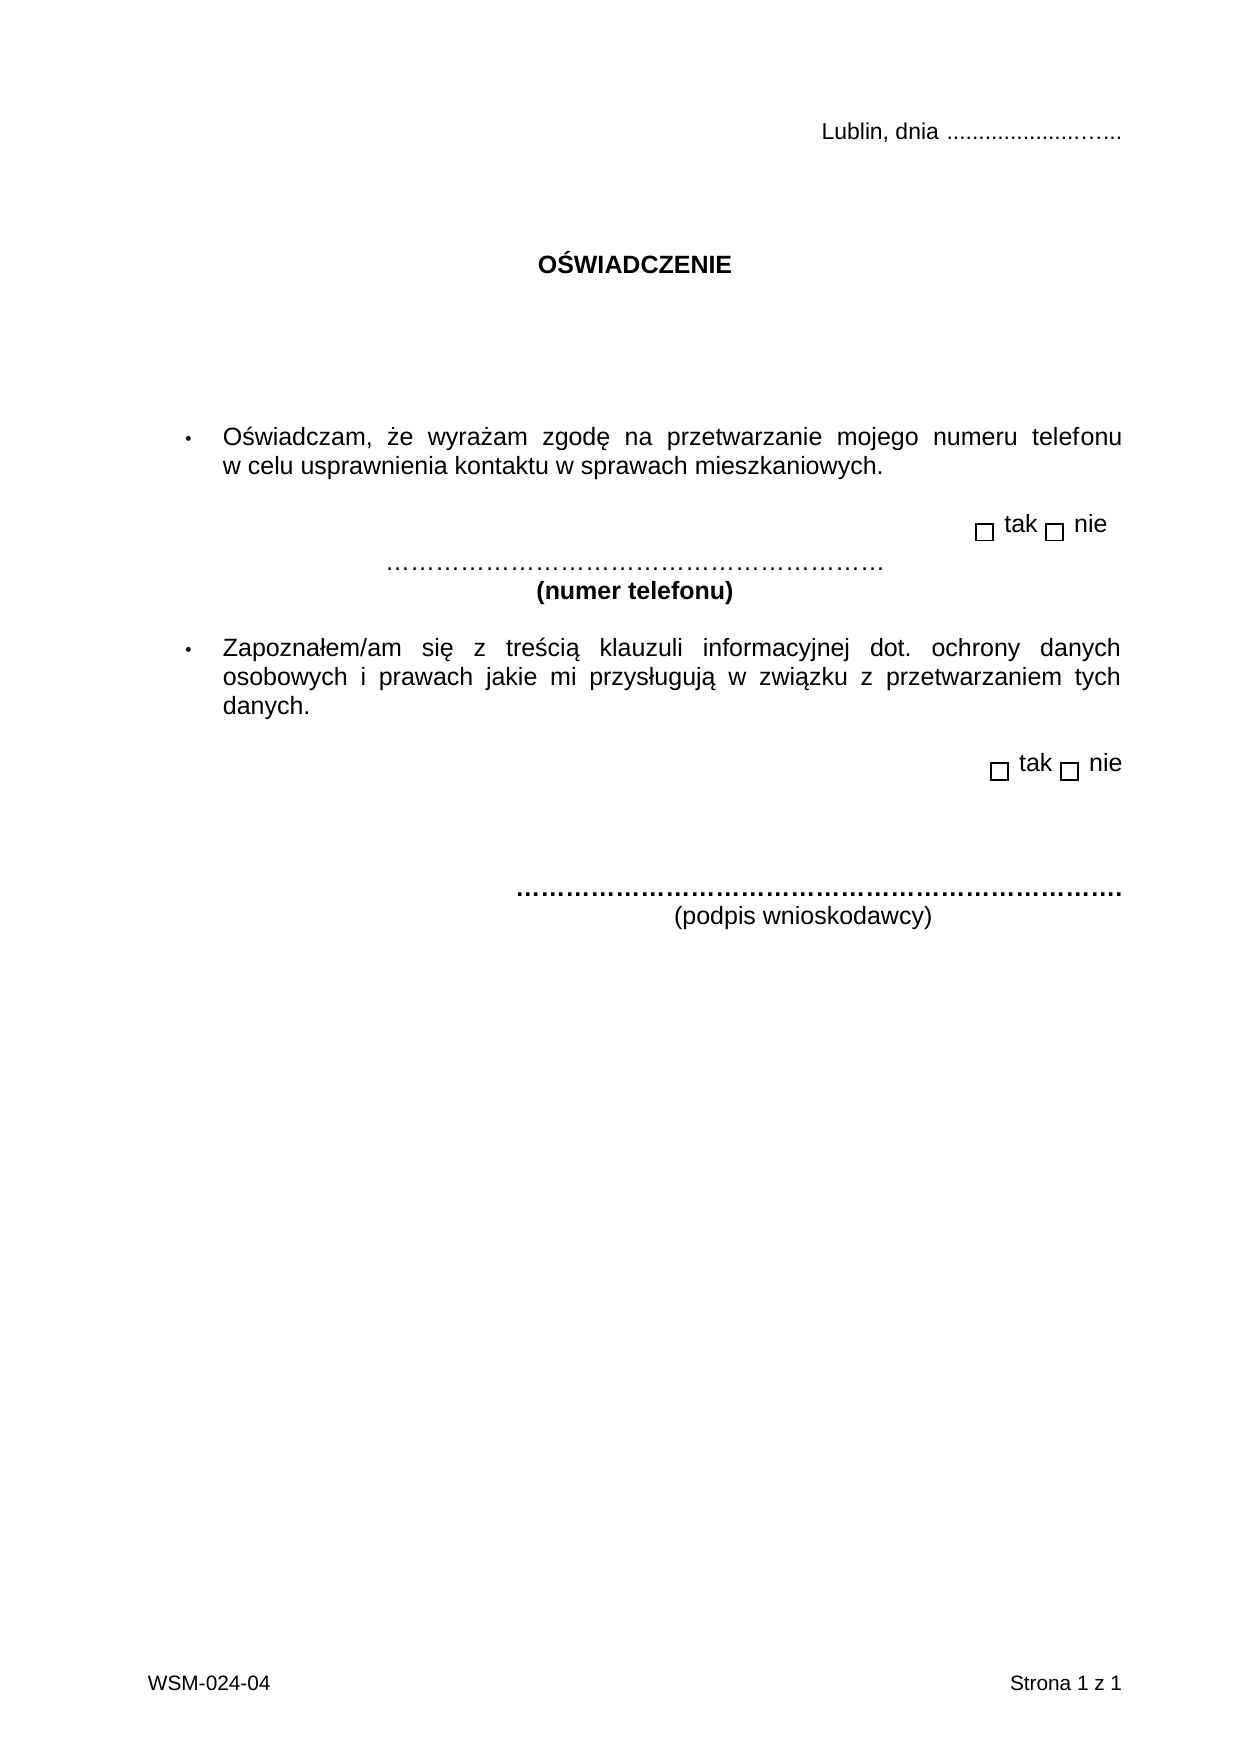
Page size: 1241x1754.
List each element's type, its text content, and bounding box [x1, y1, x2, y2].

text …………………………………………………… [148, 547, 1122, 576]
list Oświadczam, że wyrażam zgodę na przetwarzanie mojego numeru telefonu w celu usprawnienia kontaktu w sprawach mieszkaniowych. [185, 422, 1122, 480]
text Lublin, dnia …... [821, 118, 1122, 144]
text OŚWIADCZENIE [148, 250, 1122, 279]
list Zapoznałem/am się z treścią klauzuli informacyjnej dot. ochrony danych osobowych i prawach jakie mi przysługują w związku z przetwarzaniem tych danych. [185, 633, 1122, 719]
list tak nie [523, 509, 1122, 547]
text (numer telefonu) [148, 576, 1122, 604]
text ………………………………………………………………. [148, 844, 1122, 901]
list tak nie [148, 748, 1122, 786]
text (podpis wnioskodawcy) [674, 901, 1122, 930]
